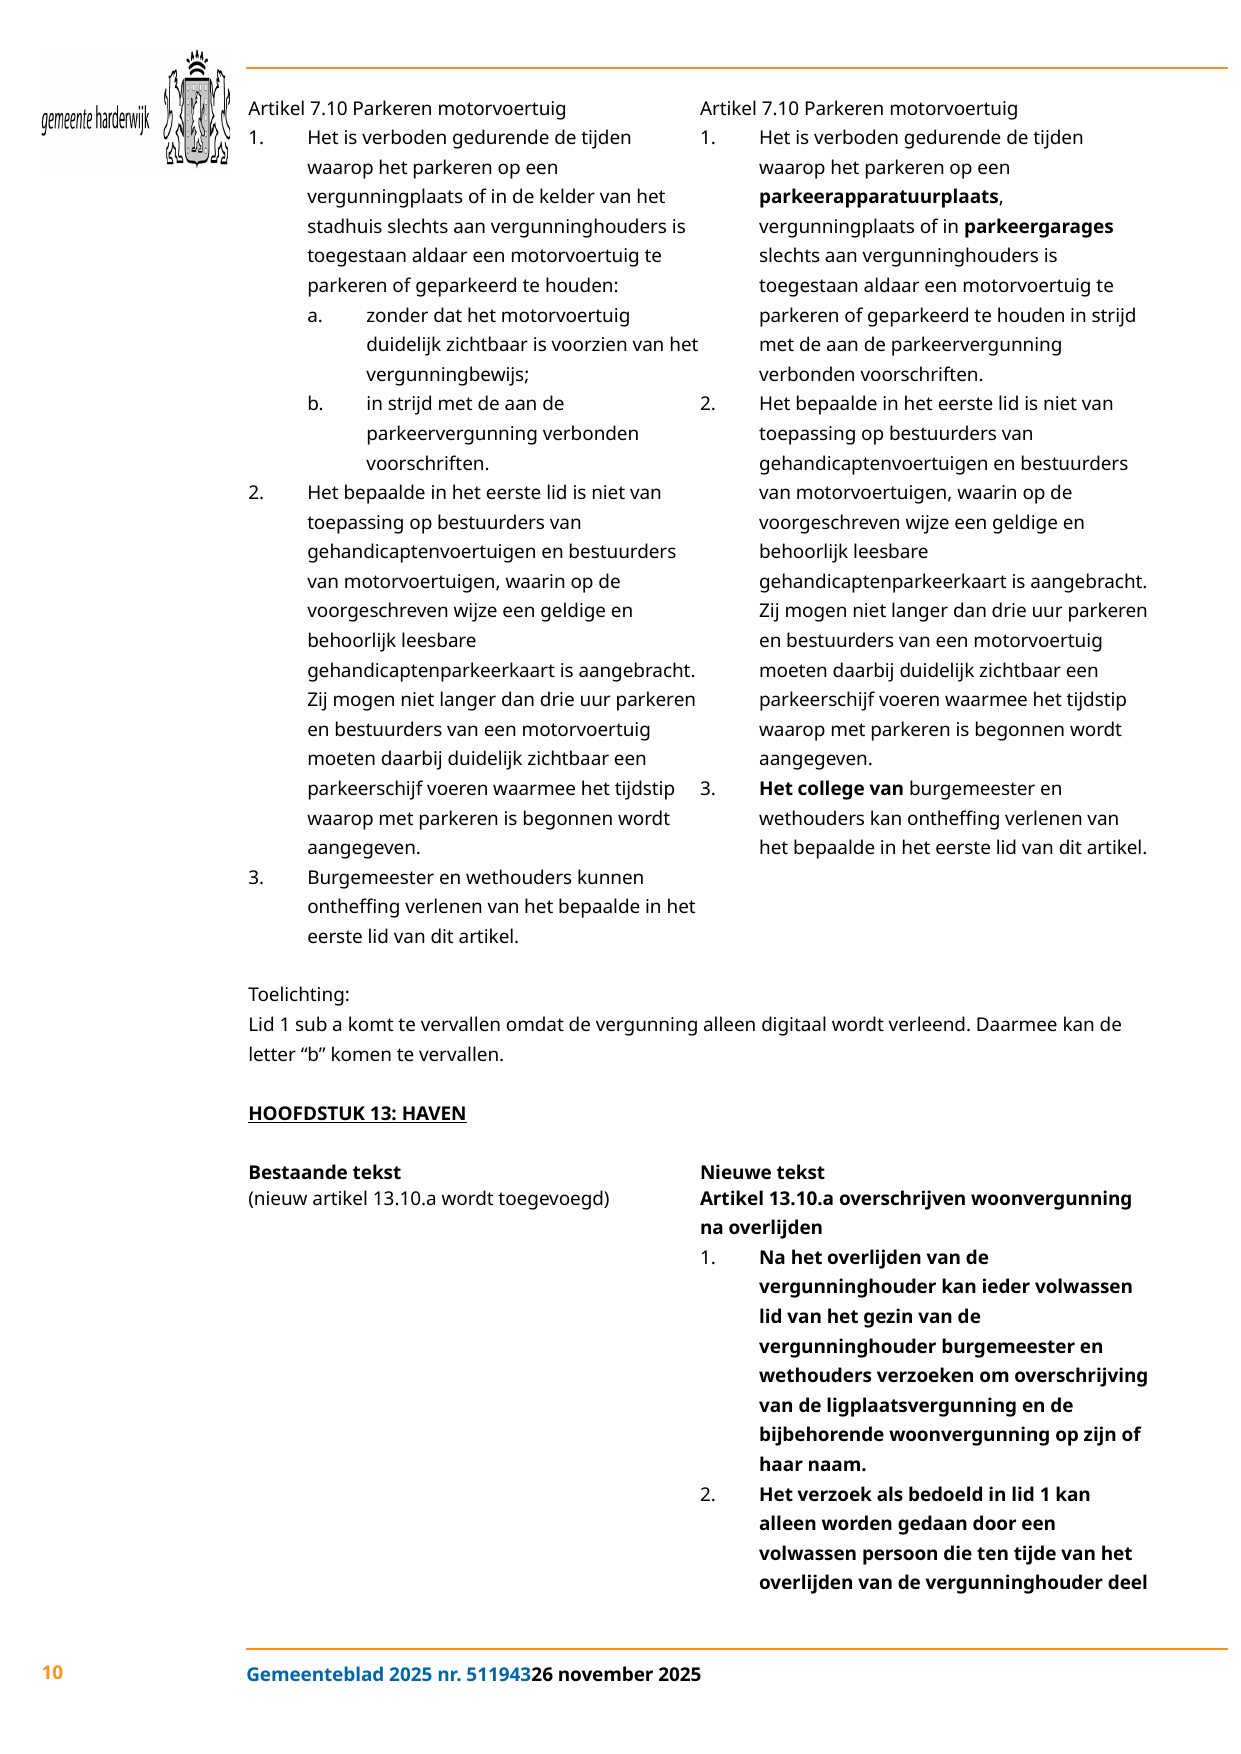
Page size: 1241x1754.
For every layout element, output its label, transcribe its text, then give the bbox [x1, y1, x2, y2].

table_header Nieuwe tekst [700, 1159, 1152, 1185]
text Lid 1 sub a komt te vervallen omdat de vergunning alleen digitaal wordt verleend. Daarmee kan de letter “b” komen te vervallen. [248, 1011, 1152, 1067]
picture [41, 47, 231, 172]
table_cell Artikel 13.10.a overschrijven woonvergunning na overlijden Na het overlijden van de vergunninghouder kan ieder volwassen lid van het gezin van de vergunninghouder burgemeester en wethouders verzoeken om overschrijving van de ligplaatsvergunning en de bijbehorende woonvergunning op zijn of haar naam. Het verzoek als bedoeld in lid 1 kan alleen worden gedaan door een volwassen persoon die ten tijde van het overlijden van de vergunninghouder deel [700, 1185, 1152, 1595]
text Toelichting: [248, 982, 1152, 1007]
table_header Bestaande tekst [248, 1159, 700, 1185]
table_cell Artikel 7.10 Parkeren motorvoertuig Het is verboden gedurende de tijden waarop het parkeren op een parkeerapparatuurplaats, vergunningplaats of in parkeergarages slechts aan vergunninghouders is toegestaan aldaar een motorvoertuig te parkeren of geparkeerd te houden in strijd met de aan de parkeervergunning verbonden voorschriften. Het bepaalde in het eerste lid is niet van toepassing op bestuurders van gehandicaptenvoertuigen en bestuurders van motorvoertuigen, waarin op de voorgeschreven wijze een geldige en behoorlijk leesbare gehandicaptenparkeerkaart is aangebracht. Zij mogen niet langer dan drie uur parkeren en bestuurders van een motorvoertuig moeten daarbij duidelijk zichtbaar een parkeerschijf voeren waarmee het tijdstip waarop met parkeren is begonnen wordt aangegeven. Het college van burgemeester en wethouders kan ontheffing verlenen van het bepaalde in het eerste lid van dit artikel. [700, 95, 1152, 949]
text HOOFDSTUK 13: HAVEN [248, 1100, 1152, 1126]
table_cell Artikel 7.10 Parkeren motorvoertuig Het is verboden gedurende de tijden waarop het parkeren op een vergunningplaats of in de kelder van het stadhuis slechts aan vergunninghouders is toegestaan aldaar een motorvoertuig te parkeren of geparkeerd te houden: zonder dat het motorvoertuig duidelijk zichtbaar is voorzien van het vergunningbewijs; in strijd met de aan de parkeervergunning verbonden voorschriften. Het bepaalde in het eerste lid is niet van toepassing op bestuurders van gehandicaptenvoertuigen en bestuurders van motorvoertuigen, waarin op de voorgeschreven wijze een geldige en behoorlijk leesbare gehandicaptenparkeerkaart is aangebracht. Zij mogen niet langer dan drie uur parkeren en bestuurders van een motorvoertuig moeten daarbij duidelijk zichtbaar een parkeerschijf voeren waarmee het tijdstip waarop met parkeren is begonnen wordt aangegeven. Burgemeester en wethouders kunnen ontheffing verlenen van het bepaalde in het eerste lid van dit artikel. [248, 95, 700, 949]
table_cell (nieuw artikel 13.10.a wordt toegevoegd) [248, 1185, 700, 1595]
